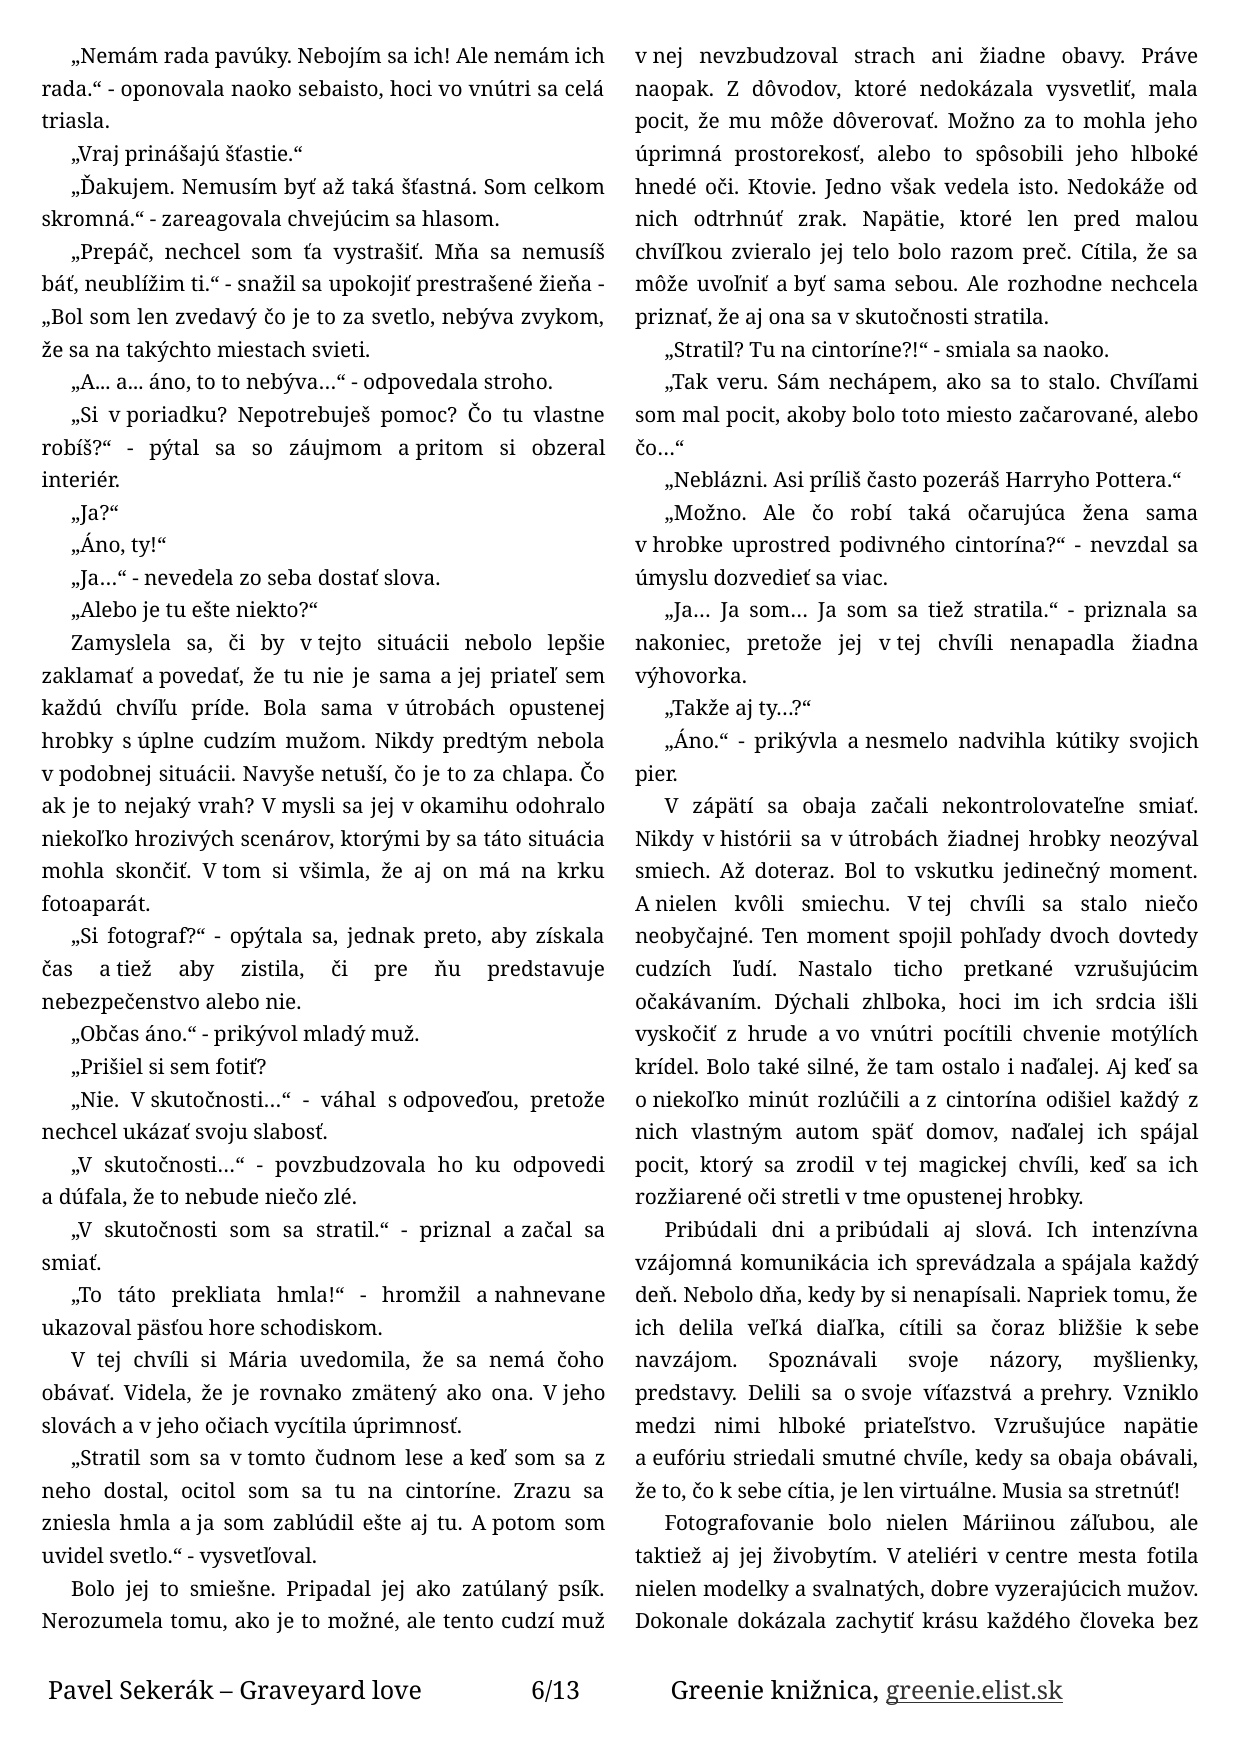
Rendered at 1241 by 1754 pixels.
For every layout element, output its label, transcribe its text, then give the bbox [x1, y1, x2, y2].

text „Vraj prinášajú šťastie.“ [41, 139, 605, 168]
text Bolo jej to smiešne. Pripadal jej ako zatúlaný psík. Nerozumela tomu, ako je to možné, ale tento cudzí muž [41, 1574, 605, 1635]
text „Tak veru. Sám nechápem, ako sa to stalo. Chvíľami som mal pocit, akoby bolo toto miesto začarované, alebo čo…“ [635, 367, 1199, 461]
text „To táto prekliata hmla!“ - hromžil a nahnevane ukazoval päsťou hore schodiskom. [41, 1280, 605, 1341]
text „Ja… Ja som… Ja som sa tiež stratila.“ - priznala sa nakoniec, pretože jej v tej chvíli nenapadla žiadna výhovorka. [635, 596, 1199, 689]
text Zamyslela sa, či by v tejto situácii nebolo lepšie zaklamať a povedať, že tu nie je sama a jej priateľ sem každú chvíľu príde. Bola sama v útrobách opustenej hrobky s úplne cudzím mužom. Nikdy predtým nebola v podobnej situácii. Navyše netuší, čo je to za chlapa. Čo ak je to nejaký vrah? V mysli sa jej v okamihu odohralo niekoľko hrozivých scenárov, ktorými by sa táto situácia mohla skončiť. V tom si všimla, že aj on má na krku fotoaparát. [41, 628, 605, 917]
text „Občas áno.“ - prikývol mladý muž. [41, 1019, 605, 1048]
text v nej nevzbudzoval strach ani žiadne obavy. Práve naopak. Z dôvodov, ktoré nedokázala vysvetliť, mala pocit, že mu môže dôverovať. Možno za to mohla jeho úprimná prostorekosť, alebo to spôsobili jeho hlboké hnedé oči. Ktovie. Jedno však vedela isto. Nedokáže od nich odtrhnúť zrak. Napätie, ktoré len pred malou chvíľkou zvieralo jej telo bolo razom preč. Cítila, že sa môže uvoľniť a byť sama sebou. Ale rozhodne nechcela priznať, že aj ona sa v skutočnosti stratila. [635, 41, 1199, 331]
text „V skutočnosti…“ - povzbudzovala ho ku odpovedi a dúfala, že to nebude niečo zlé. [41, 1150, 605, 1211]
text „Áno, ty!“ [41, 530, 605, 559]
text „Nie. V skutočnosti…“ - váhal s odpoveďou, pretože nechcel ukázať svoju slabosť. [41, 1085, 605, 1146]
text „Nemám rada pavúky. Nebojím sa ich! Ale nemám ich rada.“ - oponovala naoko sebaisto, hoci vo vnútri sa celá triasla. [41, 41, 605, 135]
text „Prepáč, nechcel som ťa vystrašiť. Mňa sa nemusíš báť, neublížim ti.“ - snažil sa upokojiť prestrašené žieňa - „Bol som len zvedavý čo je to za svetlo, nebýva zvykom, že sa na takýchto miestach svieti. [41, 237, 605, 363]
text Pribúdali dni a pribúdali aj slová. Ich intenzívna vzájomná komunikácia ich sprevádzala a spájala každý deň. Nebolo dňa, kedy by si nenapísali. Napriek tomu, že ich delila veľká diaľka, cítili sa čoraz bližšie k sebe navzájom. Spoznávali svoje názory, myšlienky, predstavy. Delili sa o svoje víťazstvá a prehry. Vzniklo medzi nimi hlboké priateľstvo. Vzrušujúce napätie a eufóriu striedali smutné chvíle, kedy sa obaja obávali, že to, čo k sebe cítia, je len virtuálne. Musia sa stretnúť! [635, 1215, 1199, 1504]
text „V skutočnosti som sa stratil.“ - priznal a začal sa smiať. [41, 1215, 605, 1276]
text Fotografovanie bolo nielen Máriinou záľubou, ale taktiež aj jej živobytím. V ateliéri v centre mesta fotila nielen modelky a svalnatých, dobre vyzerajúcich mužov. Dokonale dokázala zachytiť krásu každého človeka bez [635, 1508, 1199, 1635]
text „Ďakujem. Nemusím byť až taká šťastná. Som celkom skromná.“ - zareagovala chvejúcim sa hlasom. [41, 172, 605, 233]
text „Stratil? Tu na cintoríne?!“ - smiala sa naoko. [635, 335, 1199, 363]
text „Si v poriadku? Nepotrebuješ pomoc? Čo tu vlastne robíš?“ - pýtal sa so záujmom a pritom si obzeral interiér. [41, 400, 605, 494]
text V zápätí sa obaja začali nekontrolovateľne smiať. Nikdy v histórii sa v útrobách žiadnej hrobky neozýval smiech. Až doteraz. Bol to vskutku jedinečný moment. A nielen kvôli smiechu. V tej chvíli sa stalo niečo neobyčajné. Ten moment spojil pohľady dvoch dovtedy cudzích ľudí. Nastalo ticho pretkané vzrušujúcim očakávaním. Dýchali zhlboka, hoci im ich srdcia išli vyskočiť z hrude a vo vnútri pocítili chvenie motýlích krídel. Bolo také silné, že tam ostalo i naďalej. Aj keď sa o niekoľko minút rozlúčili a z cintorína odišiel každý z nich vlastným autom späť domov, naďalej ich spájal pocit, ktorý sa zrodil v tej magickej chvíli, keď sa ich rozžiarené oči stretli v tme opustenej hrobky. [635, 791, 1199, 1211]
text V tej chvíli si Mária uvedomila, že sa nemá čoho obávať. Videla, že je rovnako zmätený ako ona. V jeho slovách a v jeho očiach vycítila úprimnosť. [41, 1346, 605, 1439]
text „Ja…“ - nevedela zo seba dostať slova. [41, 563, 605, 591]
text „A... a... áno, to to nebýva…“ - odpovedala stroho. [41, 367, 605, 396]
text „Možno. Ale čo robí taká očarujúca žena sama v hrobke uprostred podivného cintorína?“ - nevzdal sa úmyslu dozvedieť sa viac. [635, 498, 1199, 591]
text „Áno.“ - prikývla a nesmelo nadvihla kútiky svojich pier. [635, 726, 1199, 787]
text „Ja?“ [41, 498, 605, 526]
text „Takže aj ty…?“ [635, 693, 1199, 722]
text „Prišiel si sem fotiť? [41, 1052, 605, 1081]
text „Si fotograf?“ - opýtala sa, jednak preto, aby získala čas a tiež aby zistila, či pre ňu predstavuje nebezpečenstvo alebo nie. [41, 922, 605, 1015]
text „Alebo je tu ešte niekto?“ [41, 596, 605, 624]
text „Neblázni. Asi príliš často pozeráš Harryho Pottera.“ [635, 465, 1199, 494]
text „Stratil som sa v tomto čudnom lese a keď som sa z neho dostal, ocitol som sa tu na cintoríne. Zrazu sa zniesla hmla a ja som zablúdil ešte aj tu. A potom som uvidel svetlo.“ - vysvetľoval. [41, 1443, 605, 1569]
